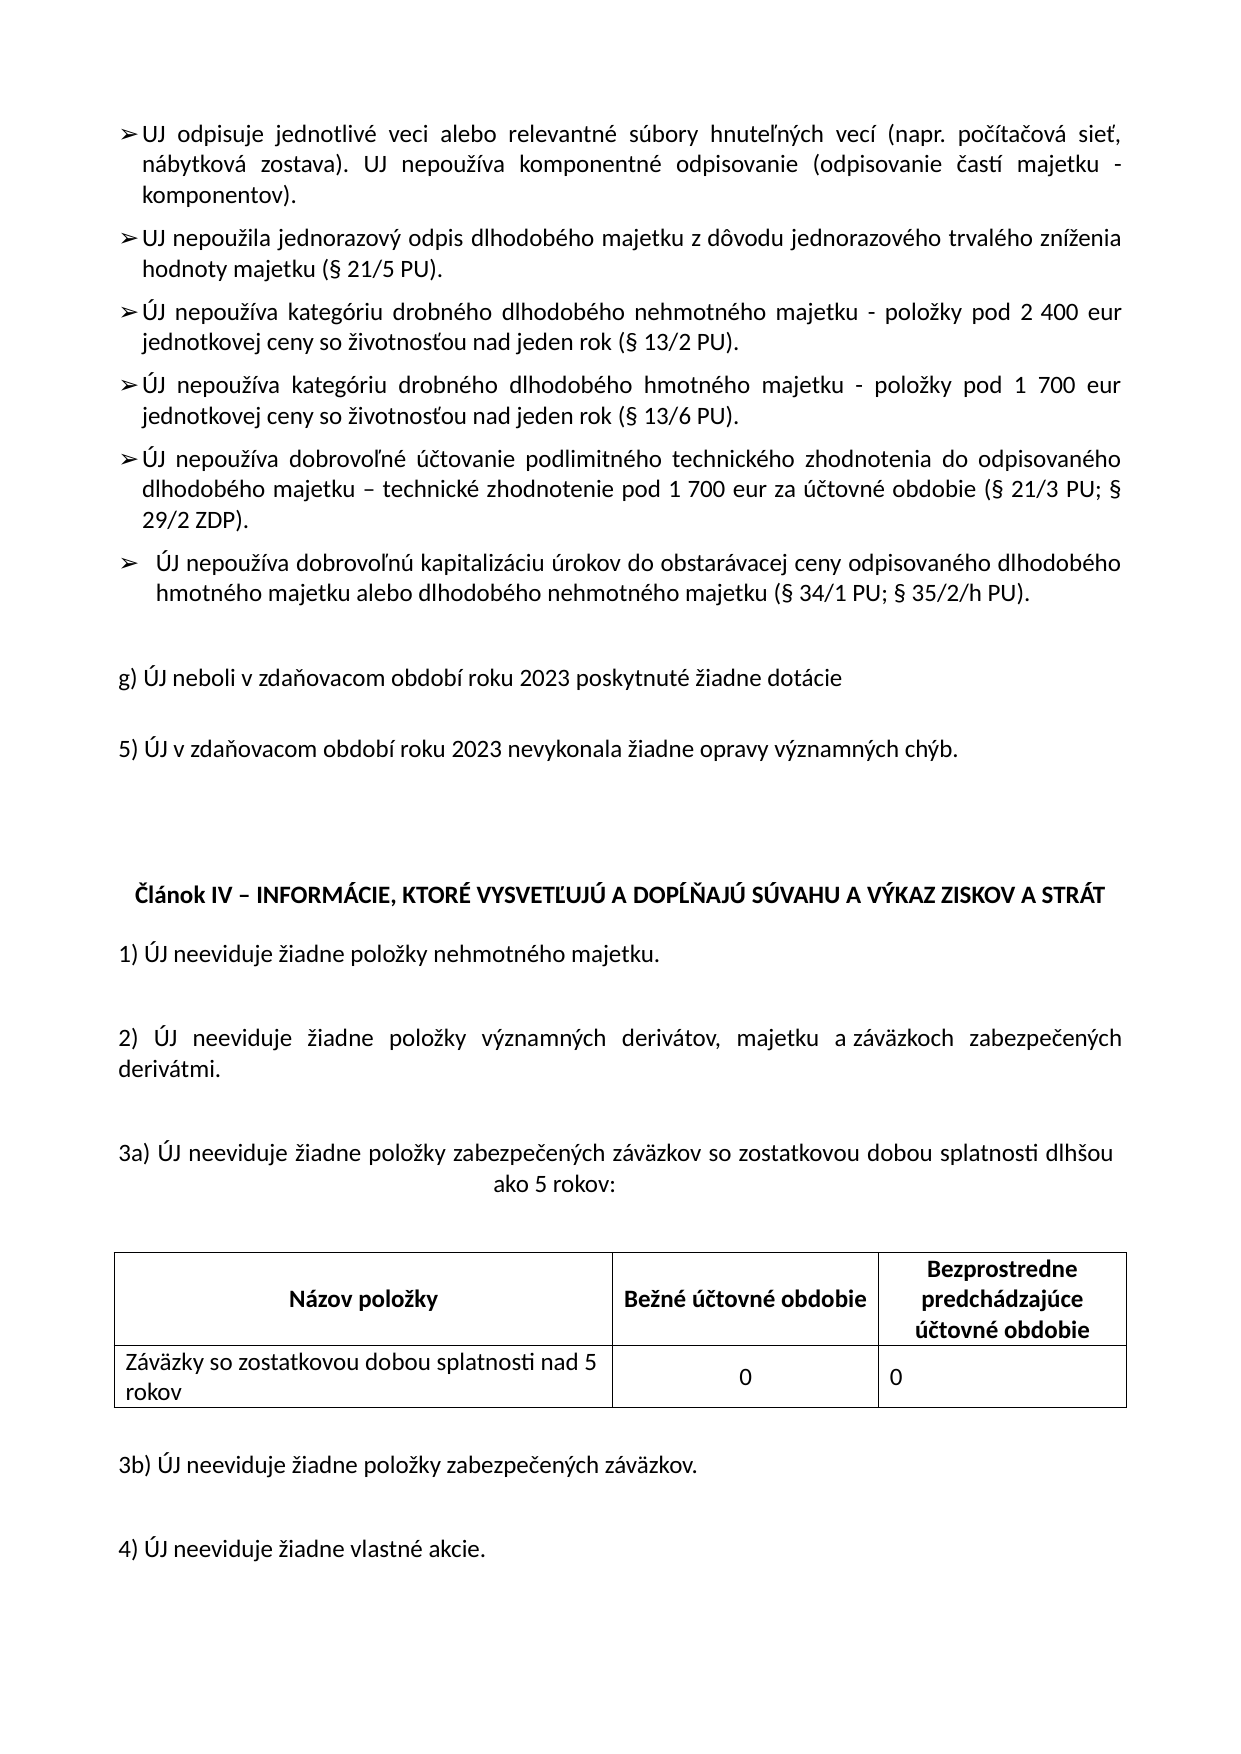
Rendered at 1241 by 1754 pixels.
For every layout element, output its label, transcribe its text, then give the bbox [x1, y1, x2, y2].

text 4) ÚJ neeviduje žiadne vlastné akcie. [118, 1533, 1122, 1564]
list ÚJ nepoužíva dobrovoľnú kapitalizáciu úrokov do obstarávacej ceny odpisovaného dlhodobého hmotného majetku alebo dlhodobého nehmotného majetku (§ 34/1 PU; § 35/2/h PU). [118, 547, 1122, 608]
list UJ odpisuje jednotlivé veci alebo relevantné súbory hnuteľných vecí (napr. počítačová sieť, nábytková zostava). UJ nepoužíva komponentné odpisovanie (odpisovanie častí majetku - komponentov). [118, 118, 1122, 210]
text 1) ÚJ neeviduje žiadne položky nehmotného majetku. [118, 938, 1122, 969]
table_cell 0 [879, 1346, 1126, 1407]
list ÚJ nepoužíva kategóriu drobného dlhodobého nehmotného majetku - položky pod 2 400 eur jednotkovej ceny so životnosťou nad jeden rok (§ 13/2 PU). [118, 296, 1122, 357]
table_header Názov položky [115, 1253, 612, 1345]
text 2) ÚJ neeviduje žiadne položky významných derivátov, majetku a záväzkoch zabezpečených derivátmi. [118, 1022, 1122, 1083]
list ÚJ nepoužíva kategóriu drobného dlhodobého hmotného majetku - položky pod 1 700 eur jednotkovej ceny so životnosťou nad jeden rok (§ 13/6 PU). [118, 369, 1122, 430]
table_cell 0 [613, 1346, 878, 1407]
table_cell Záväzky so zostatkovou dobou splatnosti nad 5 rokov [115, 1346, 612, 1407]
list UJ nepoužila jednorazový odpis dlhodobého majetku z dôvodu jednorazového trvalého zníženia hodnoty majetku (§ 21/5 PU). [118, 222, 1122, 283]
text g) ÚJ neboli v zdaňovacom období roku 2023 poskytnuté žiadne dotácie [118, 662, 1122, 692]
text Článok IV – INFORMÁCIE, KTORÉ VYSVETĽUJÚ A DOPĹŇAJÚ SÚVAHU A VÝKAZ ZISKOV A STRÁT [118, 879, 1122, 909]
list ÚJ nepoužíva dobrovoľné účtovanie podlimitného technického zhodnotenia do odpisovaného dlhodobého majetku – technické zhodnotenie pod 1 700 eur za účtovné obdobie (§ 21/3 PU; § 29/2 ZDP). [118, 443, 1122, 534]
text 3a) ÚJ neeviduje žiadne položky zabezpečených záväzkov so zostatkovou dobou splatnosti dlhšou ako 5 rokov: [118, 1137, 1122, 1198]
table_header Bežné účtovné obdobie [613, 1253, 878, 1345]
text 5) ÚJ v zdaňovacom období roku 2023 nevykonala žiadne opravy významných chýb. [118, 733, 1122, 764]
table_header Bezprostredne predchádzajúce účtovné obdobie [879, 1253, 1126, 1345]
text 3b) ÚJ neeviduje žiadne položky zabezpečených záväzkov. [118, 1449, 1122, 1479]
